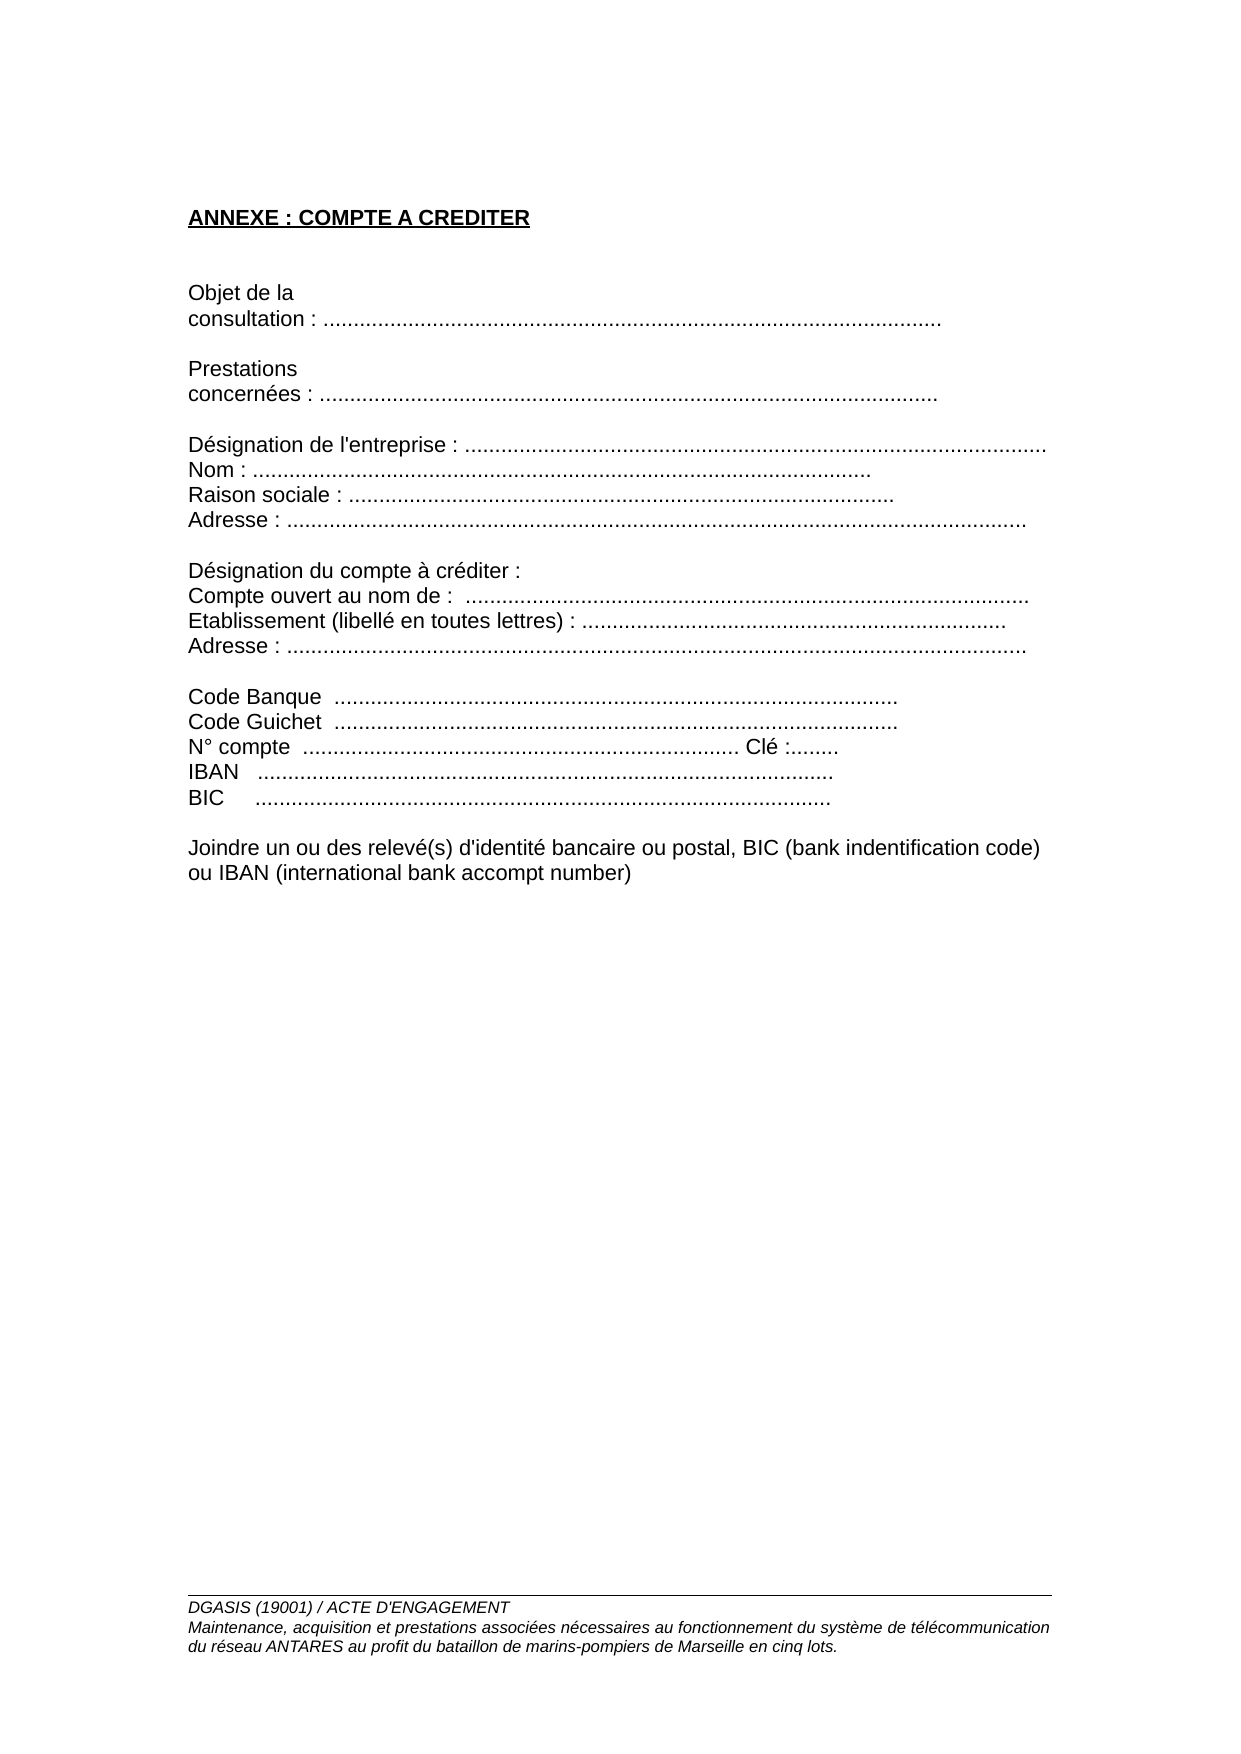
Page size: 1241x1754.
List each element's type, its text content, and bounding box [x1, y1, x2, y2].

text BIC ............................................................................................... [188, 784, 1052, 809]
text Raison sociale : .......................................................................................... [188, 482, 1052, 507]
text Prestations concernées : ...................................................................................................... [188, 356, 1052, 406]
text IBAN ............................................................................................... [188, 759, 1052, 784]
text Désignation de l'entreprise : ................................................................................................ [188, 431, 1052, 457]
text Code Guichet ............................................................................................. [188, 709, 1052, 734]
text Objet de la consultation : ...................................................................................................... [188, 280, 1052, 331]
text Adresse : .......................................................................................................................... [188, 633, 1052, 658]
text Etablissement (libellé en toutes lettres) : ...................................................................... [188, 608, 1052, 633]
text Compte ouvert au nom de : ............................................................................................. [188, 583, 1052, 608]
text Nom : ...................................................................................................... [188, 457, 1052, 482]
text Joindre un ou des relevé(s) d'identité bancaire ou postal, BIC (bank indentification code) ou IBAN (international bank accompt number) [188, 835, 1052, 885]
text ANNEXE : COMPTE A CREDITER [188, 204, 1052, 230]
text N° compte ........................................................................ Clé :........ [188, 734, 1052, 759]
text Désignation du compte à créditer : [188, 557, 1052, 583]
text Adresse : .......................................................................................................................... [188, 507, 1052, 532]
text Code Banque ............................................................................................. [188, 683, 1052, 709]
